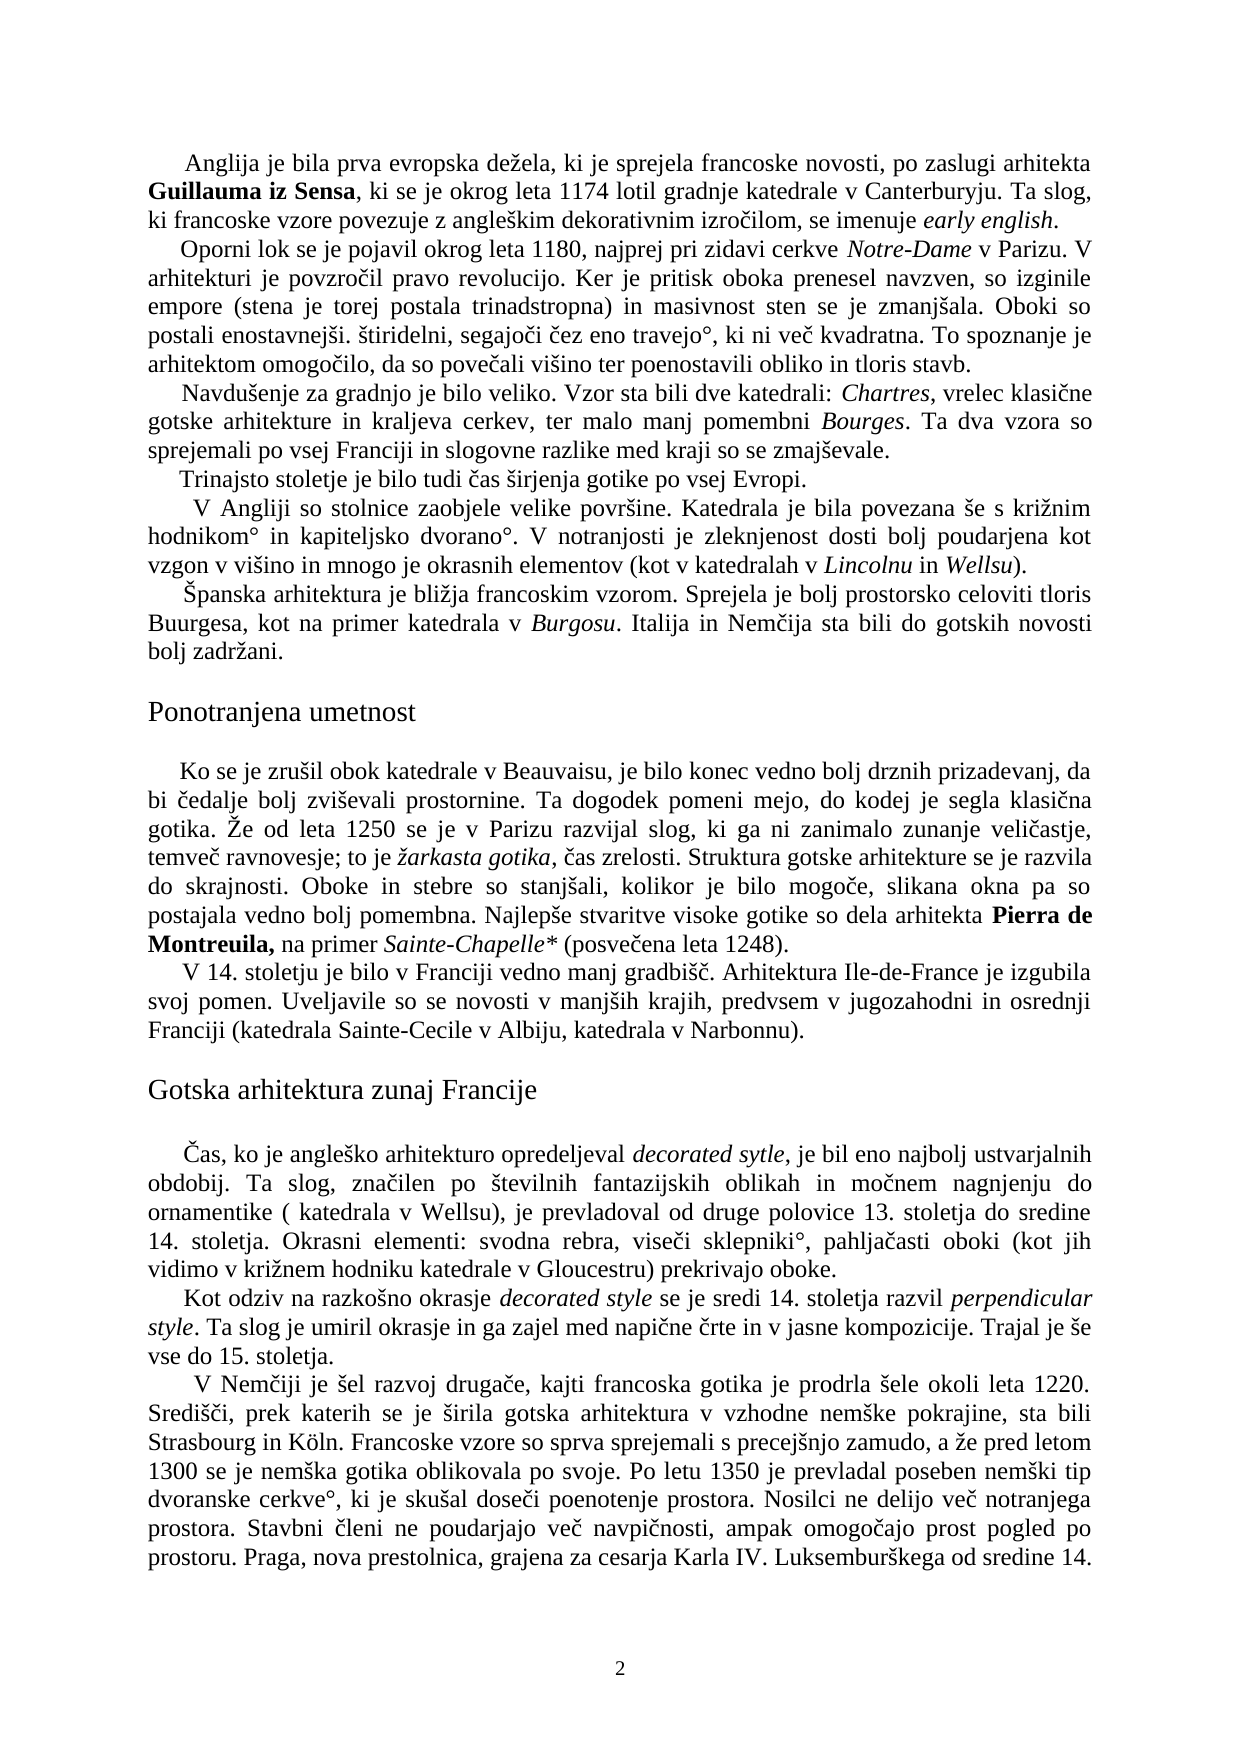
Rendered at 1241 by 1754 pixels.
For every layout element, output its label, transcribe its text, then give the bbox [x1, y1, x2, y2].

text Ko se je zrušil obok katedrale v Beauvaisu, je bilo konec vedno bolj drznih prizadevanj, da bi čedalje bolj zviševali prostornine. Ta dogodek pomeni mejo, do kodej je segla klasična gotika. Že od leta 1250 se je v Parizu razvijal slog, ki ga ni zanimalo zunanje veličastje, temveč ravnovesje; to je žarkasta gotika, čas zrelosti. Struktura gotske arhitekture se je razvila do skrajnosti. Oboke in stebre so stanjšali, kolikor je bilo mogoče, slikana okna pa so postajala vedno bolj pomembna. Najlepše stvaritve visoke gotike so dela arhitekta Pierra de Montreuila, na primer Sainte-Chapelle* (posvečena leta 1248). [148, 756, 1093, 957]
text Španska arhitektura je bližja francoskim vzorom. Sprejela je bolj prostorsko celoviti tloris Buurgesa, kot na primer katedrala v Burgosu. Italija in Nemčija sta bili do gotskih novosti bolj zadržani. [148, 579, 1093, 665]
text V Angliji so stolnice zaobjele velike površine. Katedrala je bila povezana še s križnim hodnikom° in kapiteljsko dvorano°. V notranjosti je zleknjenost dosti bolj poudarjena kot vzgon v višino in mnogo je okrasnih elementov (kot v katedralah v Lincolnu in Wellsu). [148, 493, 1093, 579]
text Gotska arhitektura zunaj Francije [148, 1072, 1093, 1106]
text V Nemčiji je šel razvoj drugače, kajti francoska gotika je prodrla šele okoli leta 1220. Središči, prek katerih se je širila gotska arhitektura v vzhodne nemške pokrajine, sta bili Strasbourg in Köln. Francoske vzore so sprva sprejemali s precejšnjo zamudo, a že pred letom 1300 se je nemška gotika oblikovala po svoje. Po letu 1350 je prevladal poseben nemški tip dvoranske cerkve°, ki je skušal doseči poenotenje prostora. Nosilci ne delijo več notranjega prostora. Stavbni členi ne poudarjajo več navpičnosti, ampak omogočajo prost pogled po prostoru. Praga, nova prestolnica, grajena za cesarja Karla IV. Luksemburškega od sredine 14. [148, 1369, 1093, 1571]
text Ponotranjena umetnost [148, 694, 1093, 727]
text Oporni lok se je pojavil okrog leta 1180, najprej pri zidavi cerkve Notre-Dame v Parizu. V arhitekturi je povzročil pravo revolucijo. Ker je pritisk oboka prenesel navzven, so izginile empore (stena je torej postala trinadstropna) in masivnost sten se je zmanjšala. Oboki so postali enostavnejši. štiridelni, segajoči čez eno travejo°, ki ni več kvadratna. To spoznanje je arhitektom omogočilo, da so povečali višino ter poenostavili obliko in tloris stavb. [148, 234, 1093, 378]
text Kot odziv na razkošno okrasje decorated style se je sredi 14. stoletja razvil perpendicular style. Ta slog je umiril okrasje in ga zajel med napične črte in v jasne kompozicije. Trajal je še vse do 15. stoletja. [148, 1283, 1093, 1369]
text Anglija je bila prva evropska dežela, ki je sprejela francoske novosti, po zaslugi arhitekta Guillauma iz Sensa, ki se je okrog leta 1174 lotil gradnje katedrale v Canterburyju. Ta slog, ki francoske vzore povezuje z angleškim dekorativnim izročilom, se imenuje early english. [148, 148, 1093, 234]
text Čas, ko je angleško arhitekturo opredeljeval decorated sytle, je bil eno najbolj ustvarjalnih obdobij. Ta slog, značilen po številnih fantazijskih oblikah in močnem nagnjenju do ornamentike ( katedrala v Wellsu), je prevladoval od druge polovice 13. stoletja do sredine 14. stoletja. Okrasni elementi: svodna rebra, viseči sklepniki°, pahljačasti oboki (kot jih vidimo v križnem hodniku katedrale v Gloucestru) prekrivajo oboke. [148, 1139, 1093, 1283]
text Trinajsto stoletje je bilo tudi čas širjenja gotike po vsej Evropi. [148, 464, 1093, 493]
text V 14. stoletju je bilo v Franciji vedno manj gradbišč. Arhitektura Ile-de-France je izgubila svoj pomen. Uveljavile so se novosti v manjših krajih, predvsem v jugozahodni in osrednji Franciji (katedrala Sainte-Cecile v Albiju, katedrala v Narbonnu). [148, 957, 1093, 1044]
text Navdušenje za gradnjo je bilo veliko. Vzor sta bili dve katedrali: Chartres, vrelec klasične gotske arhitekture in kraljeva cerkev, ter malo manj pomembni Bourges. Ta dva vzora so sprejemali po vsej Franciji in slogovne razlike med kraji so se zmajševale. [148, 378, 1093, 464]
